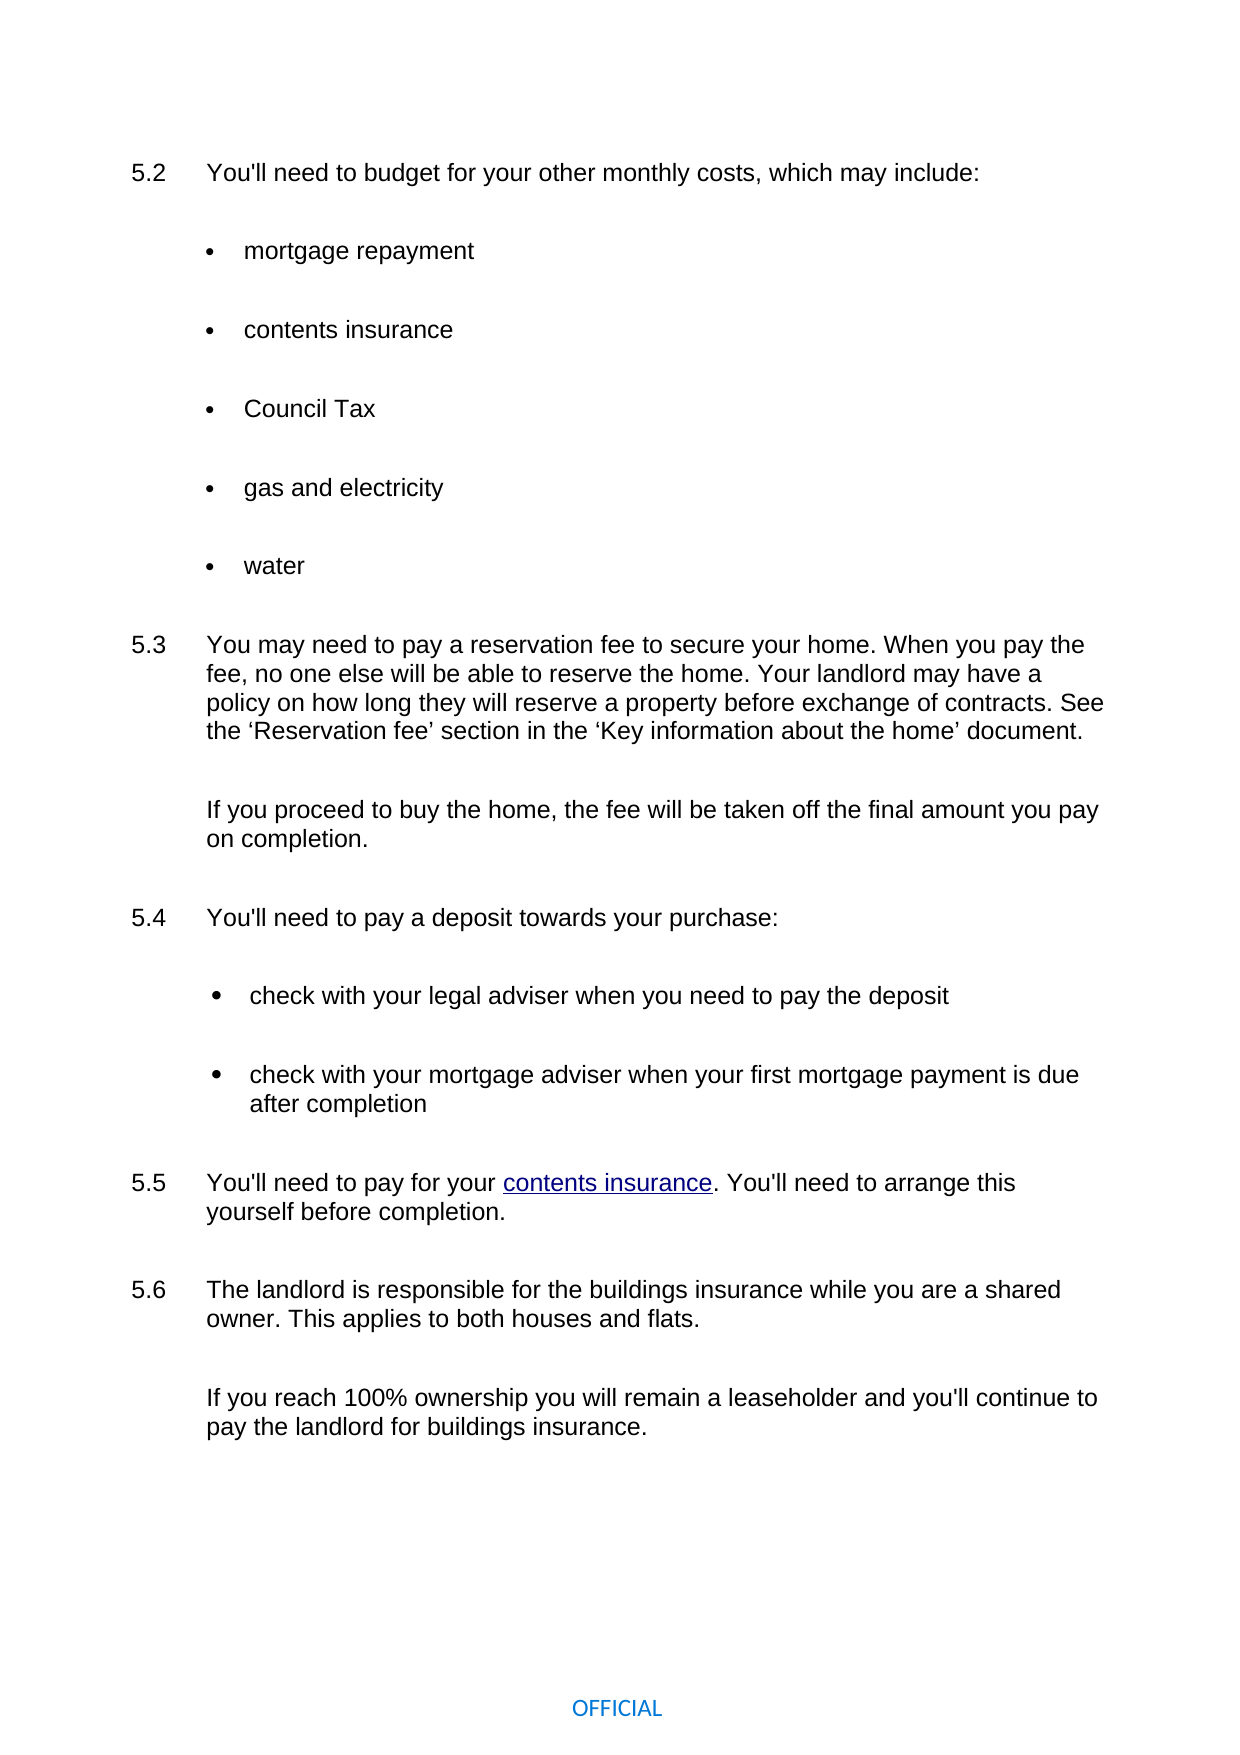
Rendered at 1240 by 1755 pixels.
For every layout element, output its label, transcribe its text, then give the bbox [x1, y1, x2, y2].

list mortgage repayment [206, 236, 1106, 265]
list contents insurance [206, 315, 1106, 344]
list You'll need to budget for your other monthly costs, which may include: [131, 157, 1106, 186]
list Council Tax [206, 394, 1106, 422]
list You'll need to pay a deposit towards your purchase: [131, 902, 1106, 931]
list You'll need to pay for your contents insurance. You'll need to arrange this yourself before completion. [131, 1168, 1106, 1225]
text If you reach 100% ownership you will remain a leaseholder and you'll continue to pay the landlord for buildings insurance. [206, 1383, 1106, 1440]
list The landlord is responsible for the buildings insurance while you are a shared owner. This applies to both houses and flats. [131, 1275, 1106, 1333]
list check with your legal adviser when you need to pay the deposit [212, 981, 1106, 1010]
list water [206, 551, 1106, 580]
list check with your mortgage adviser when your first mortgage payment is due after completion [212, 1060, 1106, 1118]
text If you proceed to buy the home, the fee will be taken off the final amount you pay on completion. [206, 795, 1106, 852]
list You may need to pay a reservation fee to secure your home. When you pay the fee, no one else will be able to reserve the home. Your landlord may have a policy on how long they will reserve a property before exchange of contracts. See the ‘Reservation fee’ section in the ‘Key information about the home’ document. [131, 630, 1106, 745]
list gas and electricity [206, 472, 1106, 501]
